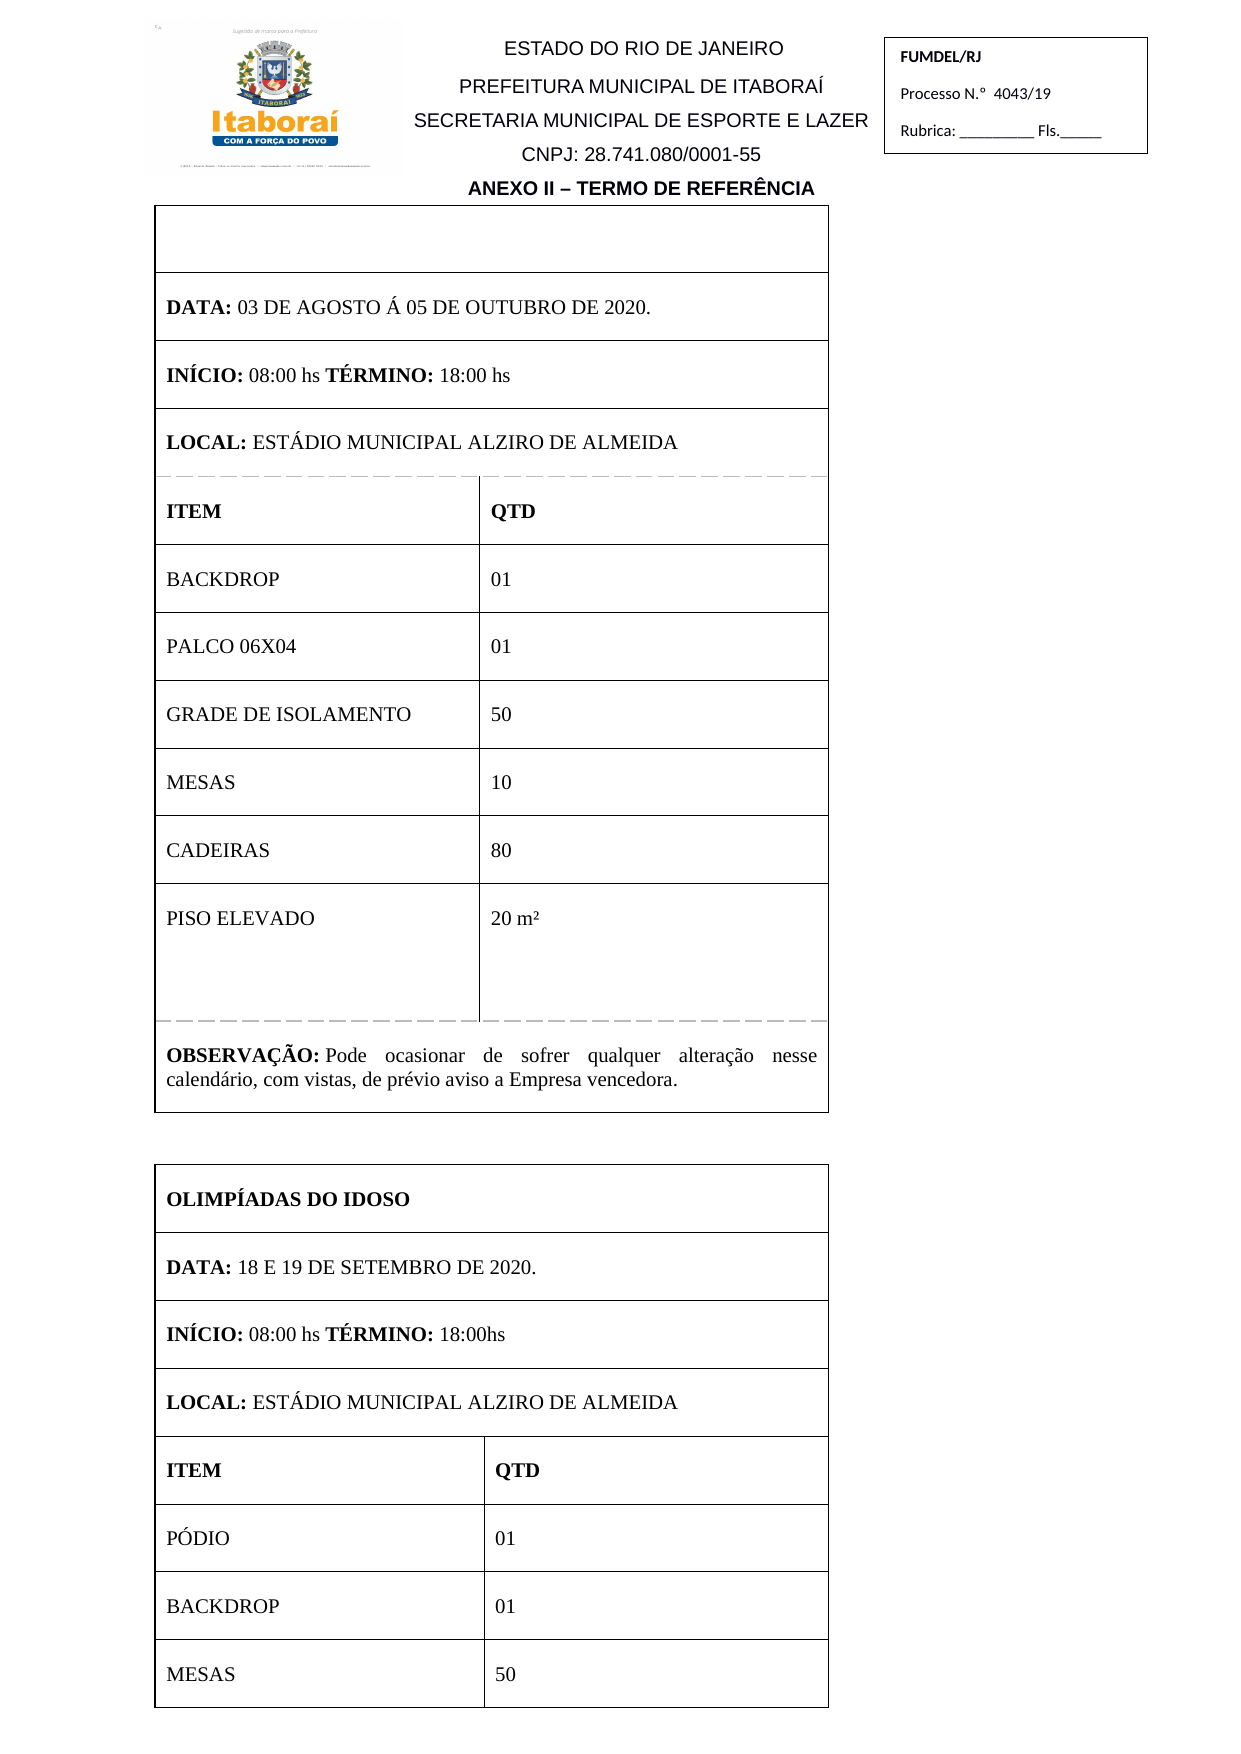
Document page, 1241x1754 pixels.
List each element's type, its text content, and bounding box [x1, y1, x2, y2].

table_header OLIMPÍADAS DO IDOSO [156, 1165, 828, 1232]
table_cell INÍCIO: 08:00 hs TÉRMINO: 18:00 hs [156, 341, 828, 408]
table_cell DATA: 03 DE AGOSTO Á 05 DE OUTUBRO DE 2020. [156, 273, 828, 340]
table_cell ITEM [156, 476, 479, 544]
table_cell 01 [480, 613, 828, 680]
table_cell PALCO 06X04 [156, 613, 479, 680]
table_cell QTD [480, 476, 828, 544]
table_cell 01 [480, 545, 828, 612]
table_cell PÓDIO [156, 1505, 484, 1571]
table_cell QTD [485, 1437, 828, 1503]
table_cell DATA: 18 E 19 DE SETEMBRO DE 2020. [156, 1233, 828, 1300]
table_cell 80 [480, 816, 828, 883]
table_cell PISO ELEVADO [156, 884, 479, 1020]
table_cell BACKDROP [156, 545, 479, 612]
table_cell 50 [485, 1640, 828, 1707]
table_cell 20 m² [480, 884, 828, 1020]
table_cell CADEIRAS [156, 816, 479, 883]
table_cell BACKDROP [156, 1572, 484, 1639]
table_cell INÍCIO: 08:00 hs TÉRMINO: 18:00hs [156, 1301, 828, 1368]
table_cell MESAS [156, 1640, 484, 1707]
table_cell 50 [480, 681, 828, 747]
picture [145, 18, 404, 175]
table_cell 01 [485, 1505, 828, 1571]
table_cell ITEM [156, 1437, 484, 1503]
table_cell MESAS [156, 749, 479, 815]
table_cell 01 [485, 1572, 828, 1639]
table_cell LOCAL: ESTÁDIO MUNICIPAL ALZIRO DE ALMEIDA [156, 409, 828, 476]
table_cell OBSERVAÇÃO: Pode ocasionar de sofrer qualquer alteração nesse calendário, com vistas, de prévio aviso a Empresa vencedora. [156, 1020, 828, 1112]
table_cell GRADE DE ISOLAMENTO [156, 681, 479, 747]
table_cell [156, 206, 828, 272]
table_cell 10 [480, 749, 828, 815]
table_cell LOCAL: ESTÁDIO MUNICIPAL ALZIRO DE ALMEIDA [156, 1369, 828, 1436]
